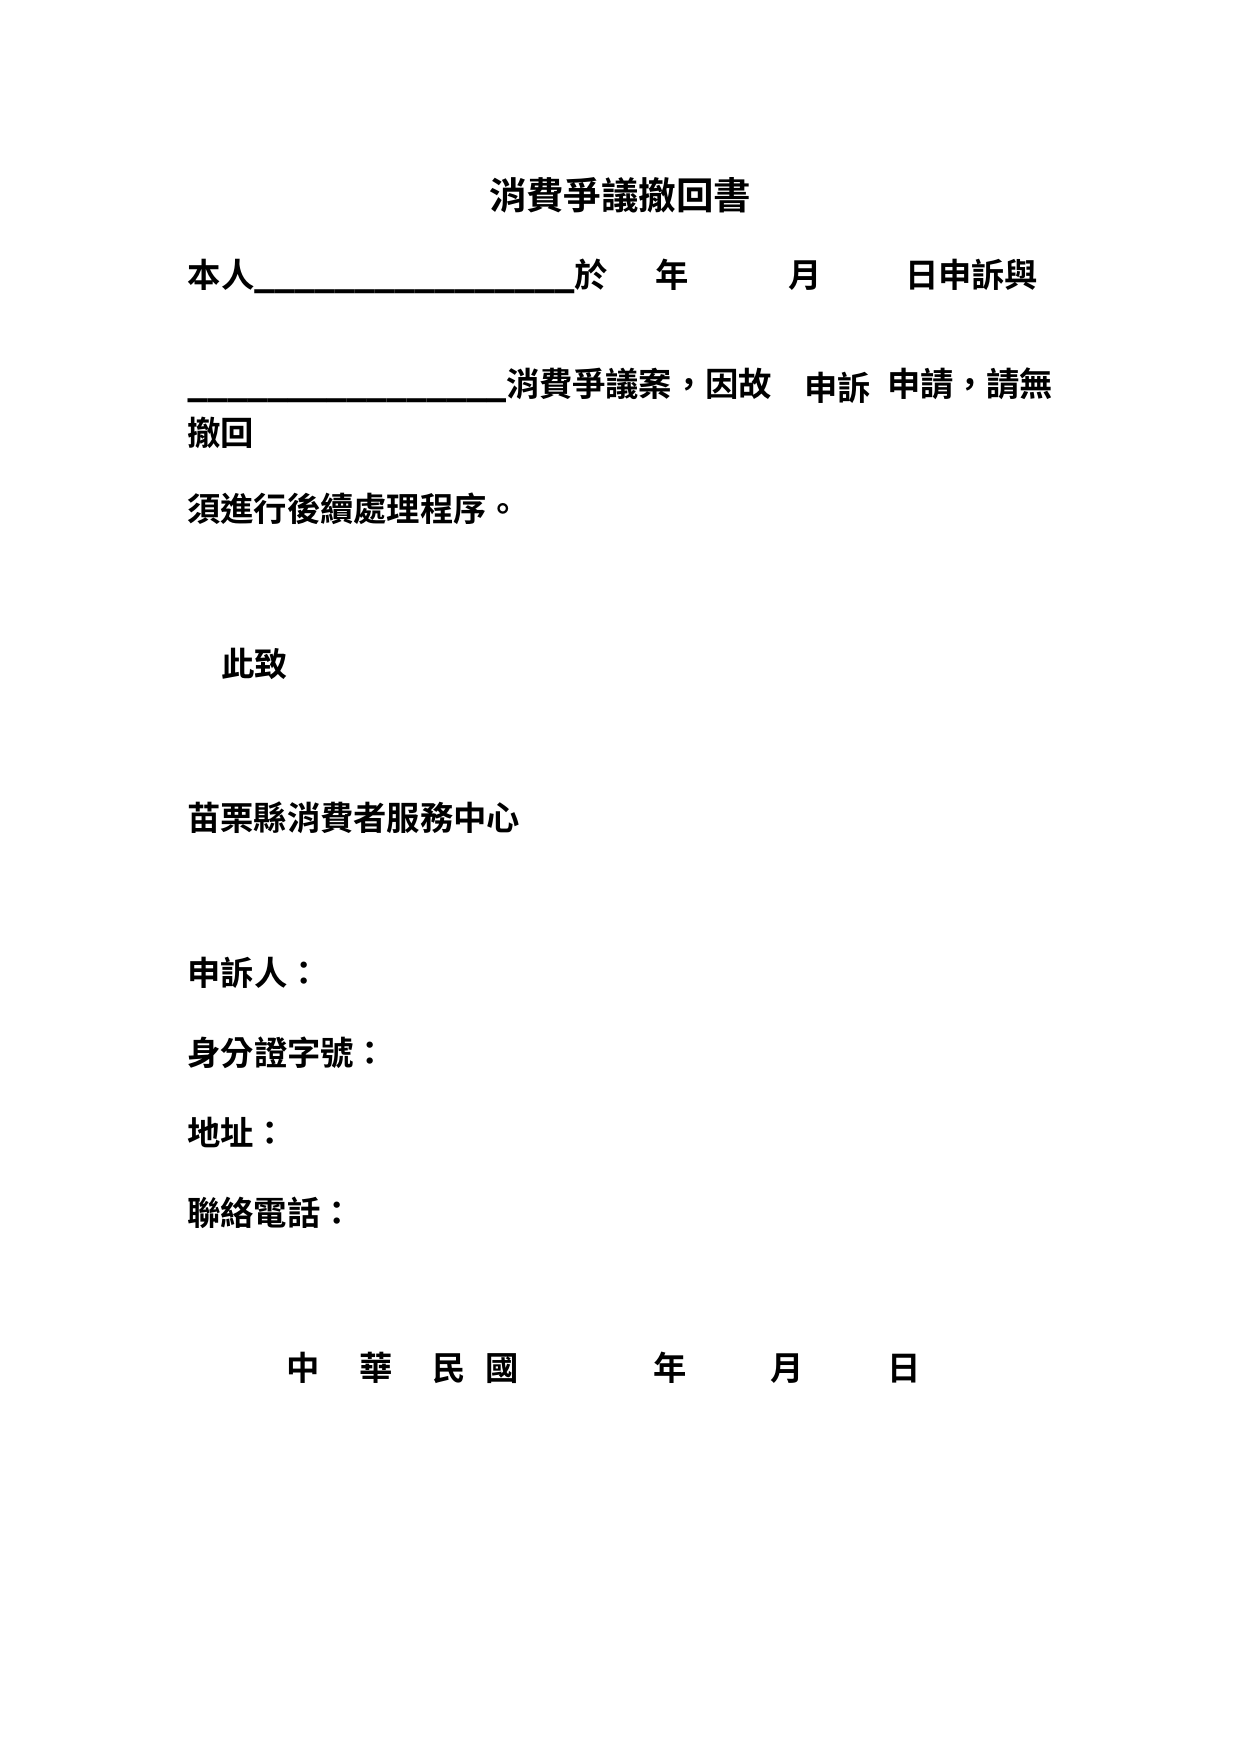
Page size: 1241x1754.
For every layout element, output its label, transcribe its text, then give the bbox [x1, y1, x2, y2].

text 身分證字號： [187, 1027, 1240, 1075]
text 地址： [187, 1107, 1240, 1155]
text 此致 [221, 637, 1240, 686]
text 申訴人： [187, 947, 1240, 995]
text 申請，請無 [887, 358, 1240, 406]
text 中 華 民 國 年 月 日 [286, 1342, 1240, 1390]
text 須進行後續處理程序。 [187, 482, 1240, 531]
text 消費爭議撤回書 [489, 166, 1240, 220]
text 聯絡電話： [187, 1187, 1240, 1235]
text ________________消費爭議案，因故撤回 [187, 358, 804, 455]
text 本人________________於 年 月 日申訴與 [187, 249, 1240, 297]
text 申訴 [804, 361, 887, 409]
text 苗栗縣消費者服務中心 [187, 792, 1240, 840]
